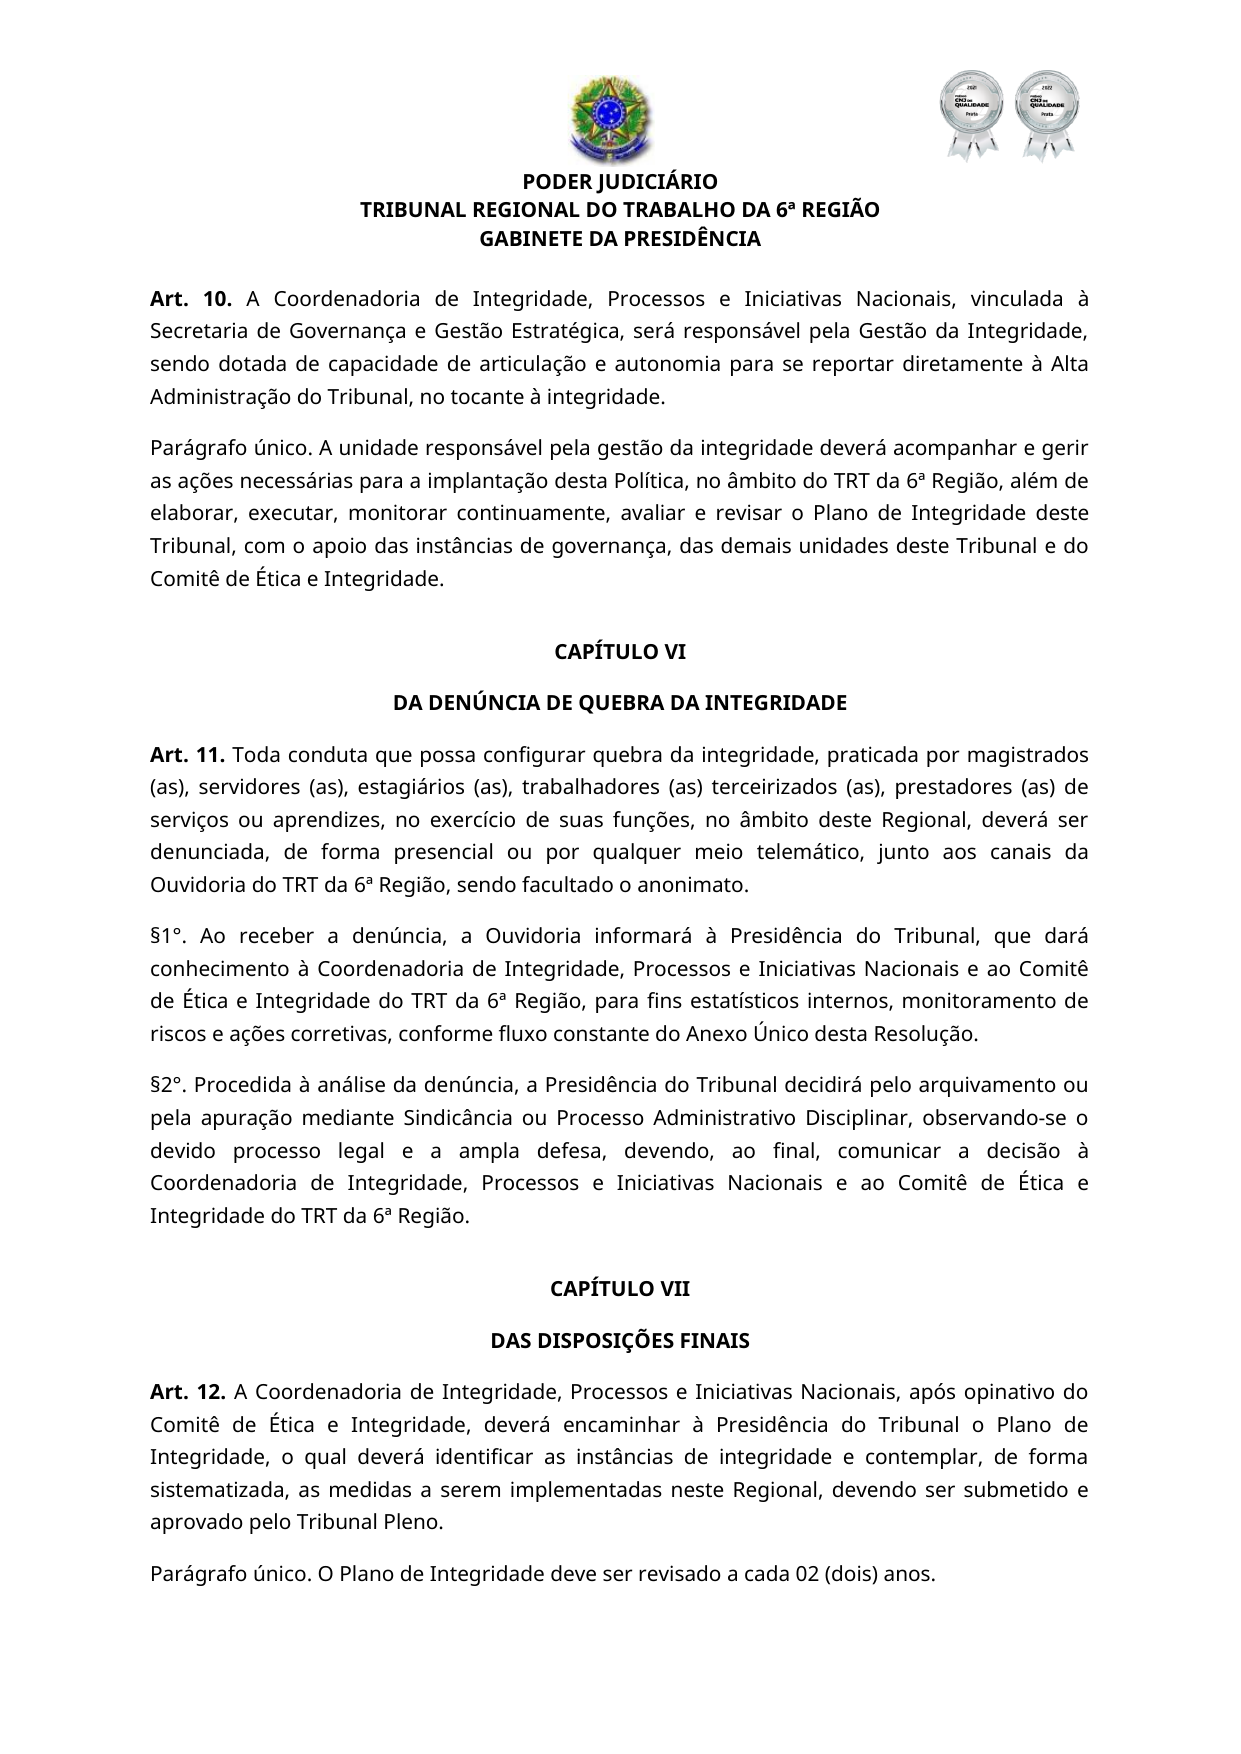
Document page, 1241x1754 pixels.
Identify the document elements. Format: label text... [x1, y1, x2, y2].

text DAS DISPOSIÇÕES FINAIS [150, 1326, 1090, 1354]
text Parágrafo único. A unidade responsável pela gestão da integridade deverá acompanhar e gerir as ações necessárias para a implantação desta Política, no âmbito do TRT da 6ª Região, além de elaborar, executar, monitorar continuamente, avaliar e revisar o Plano de Integridade deste Tribunal, com o apoio das instâncias de governança, das demais unidades deste Tribunal e do Comitê de Ética e Integridade. [150, 433, 1090, 592]
text Art. 11. Toda conduta que possa configurar quebra da integridade, praticada por magistrados (as), servidores (as), estagiários (as), trabalhadores (as) terceirizados (as), prestadores (as) de serviços ou aprendizes, no exercício de suas funções, no âmbito deste Regional, deverá ser denunciada, de forma presencial ou por qualquer meio telemático, junto aos canais da Ouvidoria do TRT da 6ª Região, sendo facultado o anonimato. [150, 740, 1090, 898]
text CAPÍTULO VII [150, 1274, 1090, 1303]
text DA DENÚNCIA DE QUEBRA DA INTEGRIDADE [150, 688, 1090, 717]
text Parágrafo único. O Plano de Integridade deve ser revisado a cada 02 (dois) anos. [150, 1559, 1090, 1587]
picture [925, 70, 1080, 164]
text §2°. Procedida à análise da denúncia, a Presidência do Tribunal decidirá pelo arquivamento ou pela apuração mediante Sindicância ou Processo Administrativo Disciplinar, observando-se o devido processo legal e a ampla defesa, devendo, ao final, comunicar a decisão à Coordenadoria de Integridade, Processos e Iniciativas Nacionais e ao Comitê de Ética e Integridade do TRT da 6ª Região. [150, 1071, 1090, 1229]
picture [567, 75, 655, 167]
text Art. 12. A Coordenadoria de Integridade, Processos e Iniciativas Nacionais, após opinativo do Comitê de Ética e Integridade, deverá encaminhar à Presidência do Tribunal o Plano de Integridade, o qual deverá identificar as instâncias de integridade e contemplar, de forma sistematizada, as medidas a serem implementadas neste Regional, devendo ser submetido e aprovado pelo Tribunal Pleno. [150, 1377, 1090, 1536]
text CAPÍTULO VI [150, 637, 1090, 665]
text §1°. Ao receber a denúncia, a Ouvidoria informará à Presidência do Tribunal, que dará conhecimento à Coordenadoria de Integridade, Processos e Iniciativas Nacionais e ao Comitê de Ética e Integridade do TRT da 6ª Região, para fins estatísticos internos, monitoramento de riscos e ações corretivas, conforme fluxo constante do Anexo Único desta Resolução. [150, 921, 1090, 1048]
text Art. 10. A Coordenadoria de Integridade, Processos e Iniciativas Nacionais, vinculada à Secretaria de Governança e Gestão Estratégica, será responsável pela Gestão da Integridade, sendo dotada de capacidade de articulação e autonomia para se reportar diretamente à Alta Administração do Tribunal, no tocante à integridade. [150, 284, 1090, 410]
